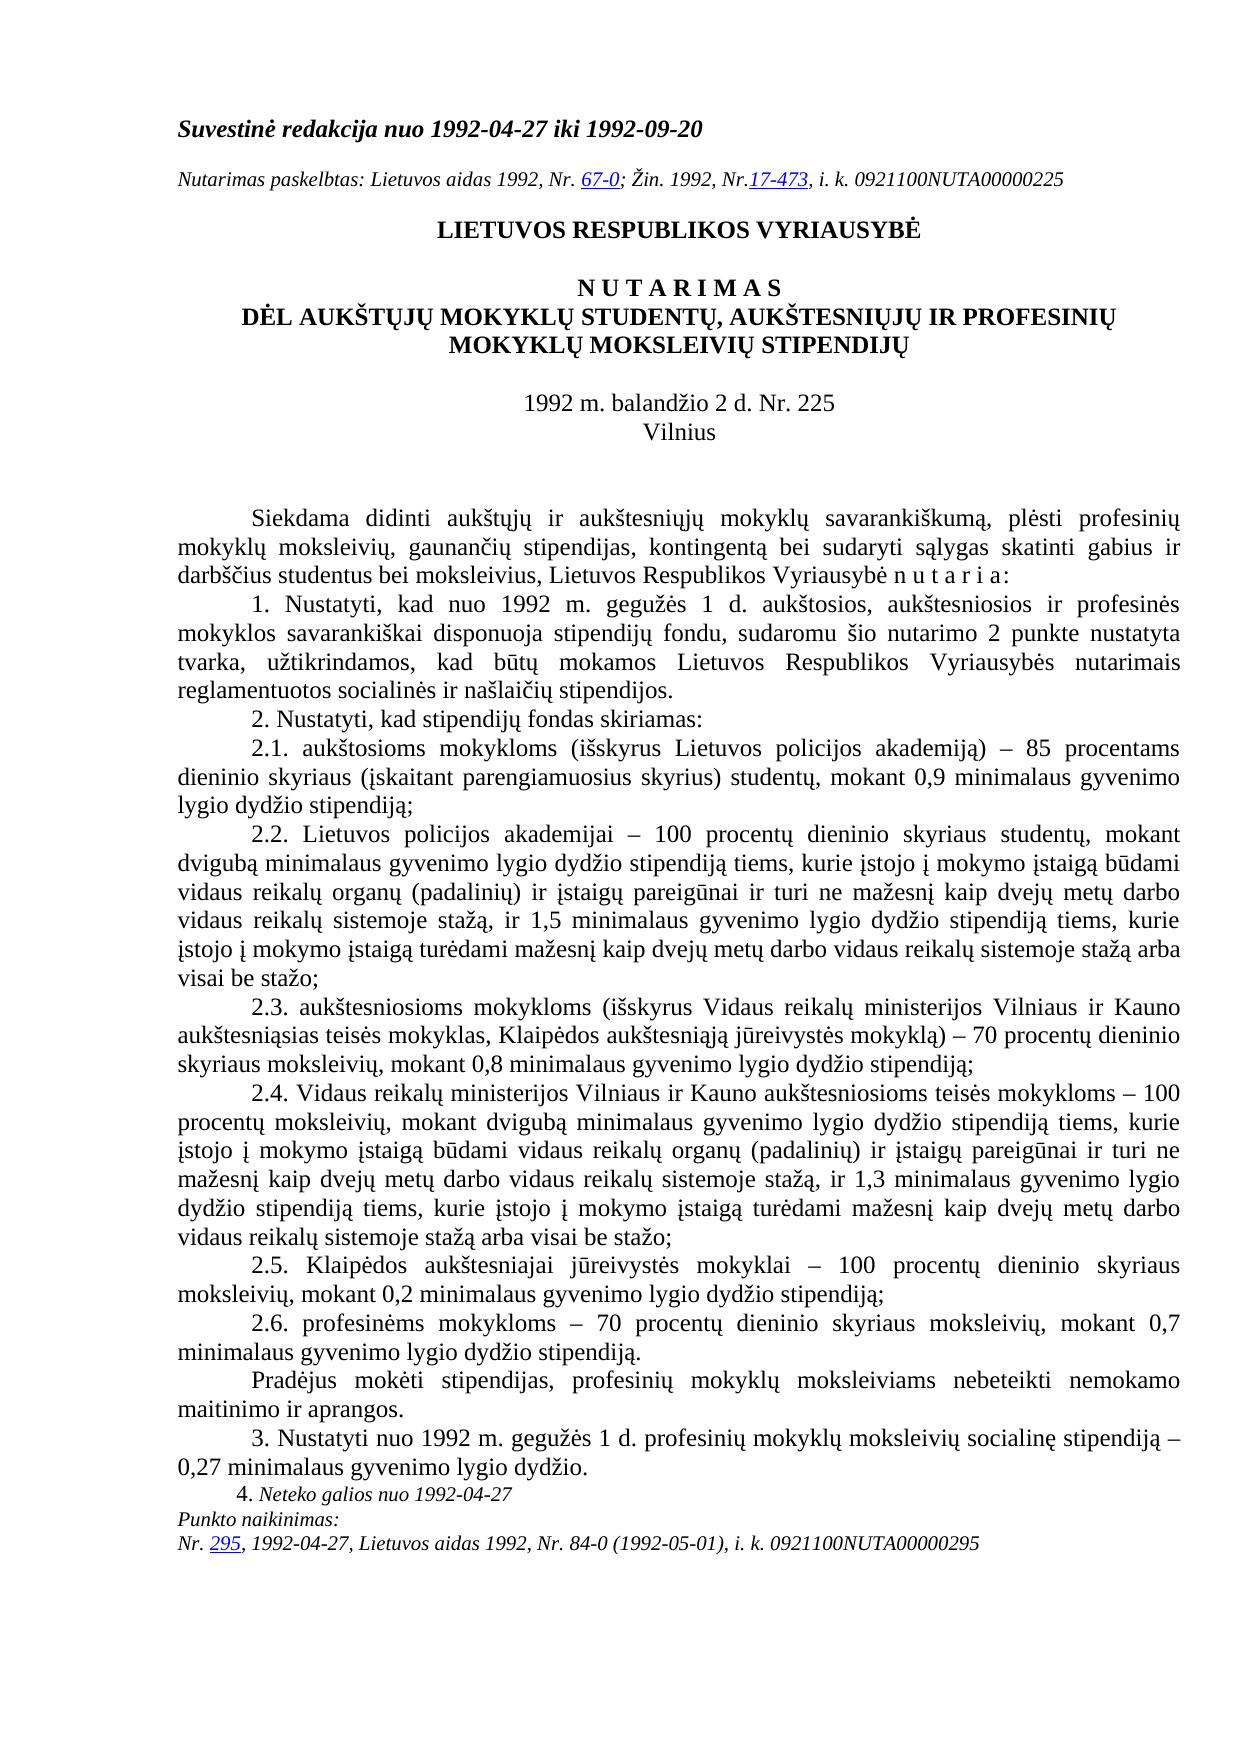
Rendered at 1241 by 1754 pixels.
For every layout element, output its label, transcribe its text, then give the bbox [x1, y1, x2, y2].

text N U T A R I M A S [177, 273, 1181, 302]
text LIETUVOS RESPUBLIKOS VYRIAUSYBĖ [177, 215, 1181, 244]
text 2.4. Vidaus reikalų ministerijos Vilniaus ir Kauno aukštesniosioms teisės mokykloms – 100 procentų moksleivių, mokant dvigubą minimalaus gyvenimo lygio dydžio stipendiją tiems, kurie įstojo į mokymo įstaigą būdami vidaus reikalų organų (padalinių) ir įstaigų pareigūnai ir turi ne mažesnį kaip dvejų metų darbo vidaus reikalų sistemoje stažą, ir 1,3 minimalaus gyvenimo lygio dydžio stipendiją tiems, kurie įstojo į mokymo įstaigą turėdami mažesnį kaip dvejų metų darbo vidaus reikalų sistemoje stažą arba visai be stažo; [177, 1078, 1181, 1250]
text Nutarimas paskelbtas: Lietuvos aidas 1992, Nr. 67-0; Žin. 1992, Nr.17-473, i. k. 0921100NUTA00000225 [177, 167, 1181, 191]
text 2.1. aukštosioms mokykloms (išskyrus Lietuvos policijos akademiją) – 85 procentams dieninio skyriaus (įskaitant parengiamuosius skyrius) studentų, mokant 0,9 minimalaus gyvenimo lygio dydžio stipendiją; [177, 733, 1181, 819]
text Suvestinė redakcija nuo 1992-04-27 iki 1992-09-20 [177, 114, 1181, 143]
text 3. Nustatyti nuo 1992 m. gegužės 1 d. profesinių mokyklų moksleivių socialinę stipendiją – 0,27 minimalaus gyvenimo lygio dydžio. [177, 1423, 1181, 1480]
text Punkto naikinimas: [177, 1507, 1181, 1531]
text 2.3. aukštesniosioms mokykloms (išskyrus Vidaus reikalų ministerijos Vilniaus ir Kauno aukštesniąsias teisės mokyklas, Klaipėdos aukštesniąją jūreivystės mokyklą) – 70 procentų dieninio skyriaus moksleivių, mokant 0,8 minimalaus gyvenimo lygio dydžio stipendiją; [177, 992, 1181, 1078]
text Vilnius [177, 417, 1181, 445]
text 2.6. profesinėms mokykloms – 70 procentų dieninio skyriaus moksleivių, mokant 0,7 minimalaus gyvenimo lygio dydžio stipendiją. [177, 1308, 1181, 1365]
text 4. Neteko galios nuo 1992-04-27 [177, 1480, 1181, 1507]
text 2. Nustatyti, kad stipendijų fondas skiriamas: [177, 704, 1181, 733]
text 2.5. Klaipėdos aukštesniajai jūreivystės mokyklai – 100 procentų dieninio skyriaus moksleivių, mokant 0,2 minimalaus gyvenimo lygio dydžio stipendiją; [177, 1250, 1181, 1308]
text 2.2. Lietuvos policijos akademijai – 100 procentų dieninio skyriaus studentų, mokant dvigubą minimalaus gyvenimo lygio dydžio stipendiją tiems, kurie įstojo į mokymo įstaigą būdami vidaus reikalų organų (padalinių) ir įstaigų pareigūnai ir turi ne mažesnį kaip dvejų metų darbo vidaus reikalų sistemoje stažą, ir 1,5 minimalaus gyvenimo lygio dydžio stipendiją tiems, kurie įstojo į mokymo įstaigą turėdami mažesnį kaip dvejų metų darbo vidaus reikalų sistemoje stažą arba visai be stažo; [177, 819, 1181, 992]
text Nr. 295, 1992-04-27, Lietuvos aidas 1992, Nr. 84-0 (1992-05-01), i. k. 0921100NUTA00000295 [177, 1531, 1181, 1555]
text DĖL AUKŠTŲJŲ MOKYKLŲ STUDENTŲ, AUKŠTESNIŲJŲ IR PROFESINIŲ MOKYKLŲ MOKSLEIVIŲ STIPENDIJŲ [177, 302, 1181, 359]
text 1. Nustatyti, kad nuo 1992 m. gegužės 1 d. aukštosios, aukštesniosios ir profesinės mokyklos savarankiškai disponuoja stipendijų fondu, sudaromu šio nutarimo 2 punkte nustatyta tvarka, užtikrindamos, kad būtų mokamos Lietuvos Respublikos Vyriausybės nutarimais reglamentuotos socialinės ir našlaičių stipendijos. [177, 589, 1181, 704]
text Pradėjus mokėti stipendijas, profesinių mokyklų moksleiviams nebeteikti nemokamo maitinimo ir aprangos. [177, 1365, 1181, 1423]
text Siekdama didinti aukštųjų ir aukštesniųjų mokyklų savarankiškumą, plėsti profesinių mokyklų moksleivių, gaunančių stipendijas, kontingentą bei sudaryti sąlygas skatinti gabius ir darbščius studentus bei moksleivius, Lietuvos Respublikos Vyriausybė nutaria: [177, 503, 1181, 589]
text 1992 m. balandžio 2 d. Nr. 225 [177, 388, 1181, 417]
